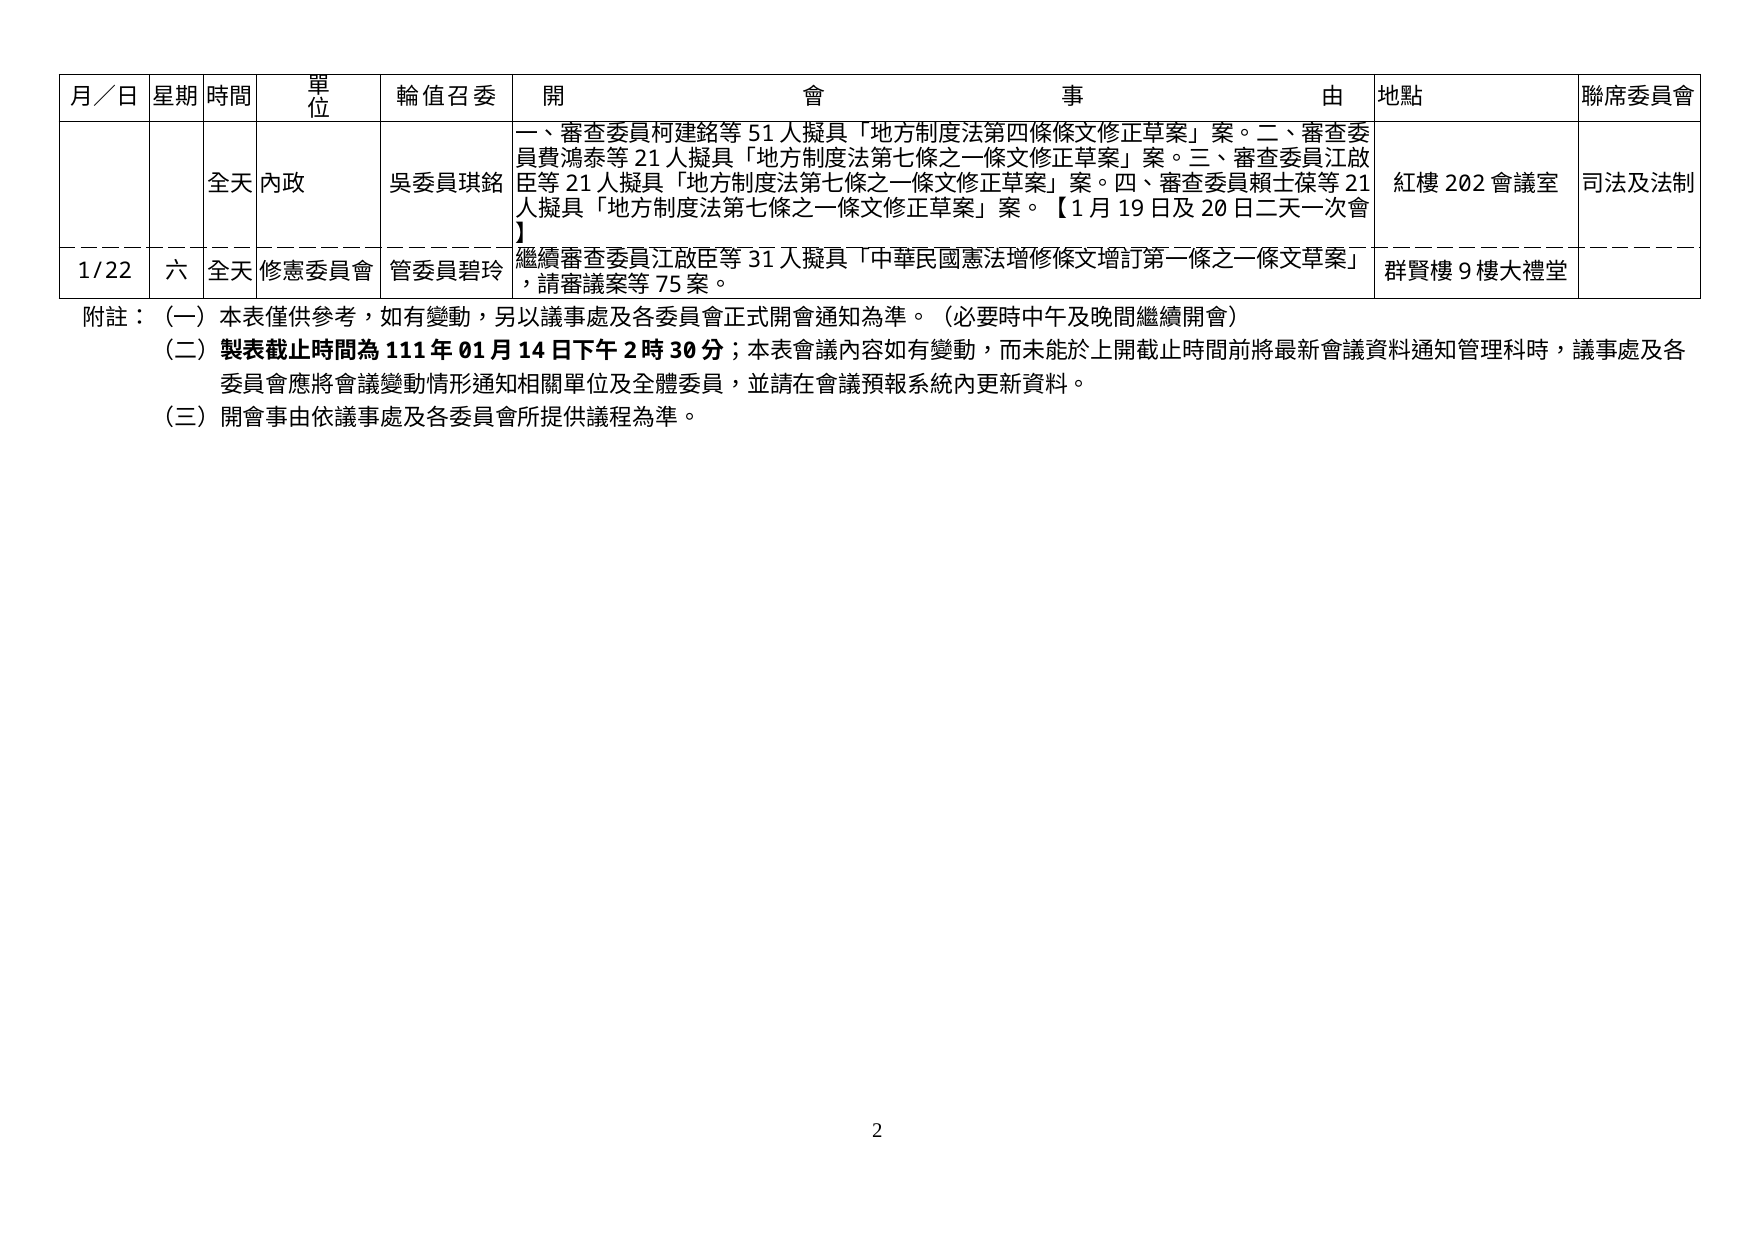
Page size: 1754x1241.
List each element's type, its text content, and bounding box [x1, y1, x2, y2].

text （二）製表截止時間為111年01月14日下午2時30分；本表會議內容如有變動，而未能於上開截止時間前將最新會議資料通知管理科時，議事處及各委員會應將會議變動情形通知相關單位及全體委員，並請在會議預報系統內更新資料。 [151, 332, 1695, 399]
table_cell 紅樓202會議室 [1375, 122, 1578, 247]
table_header 聯席委員會 [1579, 75, 1700, 121]
table_cell 管委員碧玲 [381, 247, 512, 298]
table_cell [150, 122, 203, 247]
table_cell 繼續審查委員江啟臣等31人擬具「中華民國憲法增修條文增訂第一條之一條文草案」，請審議案等75案。 [513, 247, 1374, 298]
table_header 單 位 [257, 75, 380, 121]
table_cell 全天 [204, 247, 256, 298]
table_header 開會事由 [513, 75, 1374, 121]
table_header 地點 [1375, 75, 1578, 121]
table_cell 全天 [204, 122, 256, 247]
text （三）開會事由依議事處及各委員會所提供議程為準。 [151, 399, 1695, 432]
table_header 時間 [204, 75, 256, 121]
text 附註：（一）本表僅供參考，如有變動，另以議事處及各委員會正式開會通知為準。（必要時中午及晚間繼續開會） [59, 299, 1695, 332]
table_header 星期 [150, 75, 203, 121]
table_cell 一、審查委員柯建銘等51人擬具「地方制度法第四條條文修正草案」案。二、審查委員費鴻泰等21人擬具「地方制度法第七條之一條文修正草案」案。三、審查委員江啟臣等21人擬具「地方制度法第七條之一條文修正草案」案。四、審查委員賴士葆等21人擬具「地方制度法第七條之一條文修正草案」案。【1月19日及20日二天一次會】 [513, 122, 1374, 247]
table_cell 司法及法制 [1579, 122, 1700, 247]
table_cell 修憲委員會 [257, 247, 380, 298]
table_cell [60, 122, 149, 247]
table_cell [1579, 247, 1700, 298]
table_cell 六 [150, 247, 203, 298]
table_header 月／日 [60, 75, 149, 121]
table_cell 1/22 [60, 247, 149, 298]
table_cell 群賢樓9樓大禮堂 [1375, 247, 1578, 298]
table_cell 吳委員琪銘 [381, 122, 512, 247]
table_cell 內政 [257, 122, 380, 247]
table_header 輪值召委 [381, 75, 512, 121]
